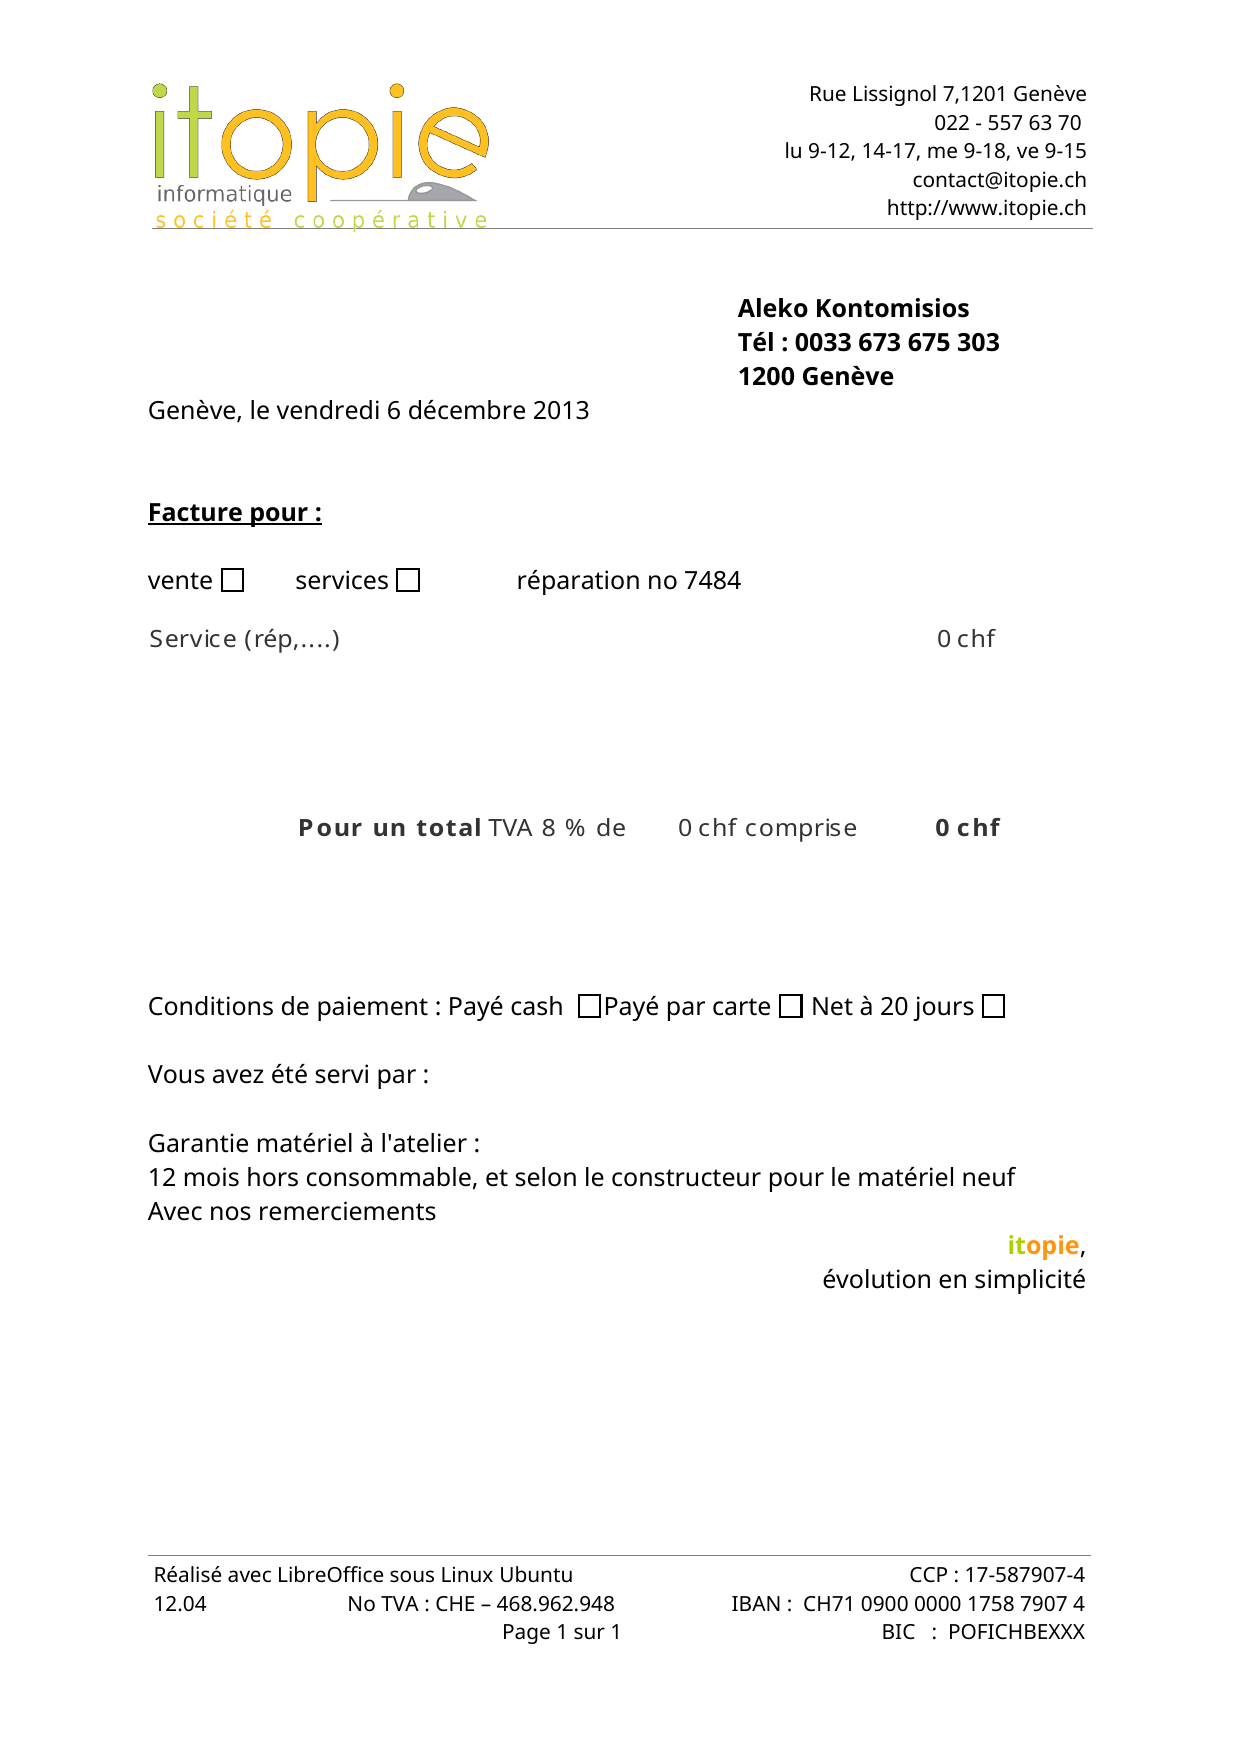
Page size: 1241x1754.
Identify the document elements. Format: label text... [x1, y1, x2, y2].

text Avec nos remerciements [148, 1193, 1093, 1227]
text évolution en simplicité [148, 1262, 1093, 1296]
text 12 mois hors consommable, et selon le constructeur pour le matériel neuf [148, 1159, 1093, 1193]
text Aleko Kontomisios [148, 290, 1093, 324]
text 1200 Genève [148, 358, 1093, 392]
text Facture pour : [148, 495, 1093, 529]
text Vous avez été servi par : [148, 1057, 1093, 1091]
text itopie, [148, 1227, 1093, 1262]
text Conditions de paiement : Payé cash Payé par carte Net à 20 jours [148, 989, 1093, 1023]
text Garantie matériel à l'atelier : [148, 1125, 1093, 1159]
text Genève, le vendredi 6 décembre 2013 [148, 392, 1093, 427]
picture [138, 72, 500, 244]
text Tél : 0033 673 675 303 [148, 324, 1093, 358]
text vente services réparation no 7484 [148, 563, 1093, 597]
